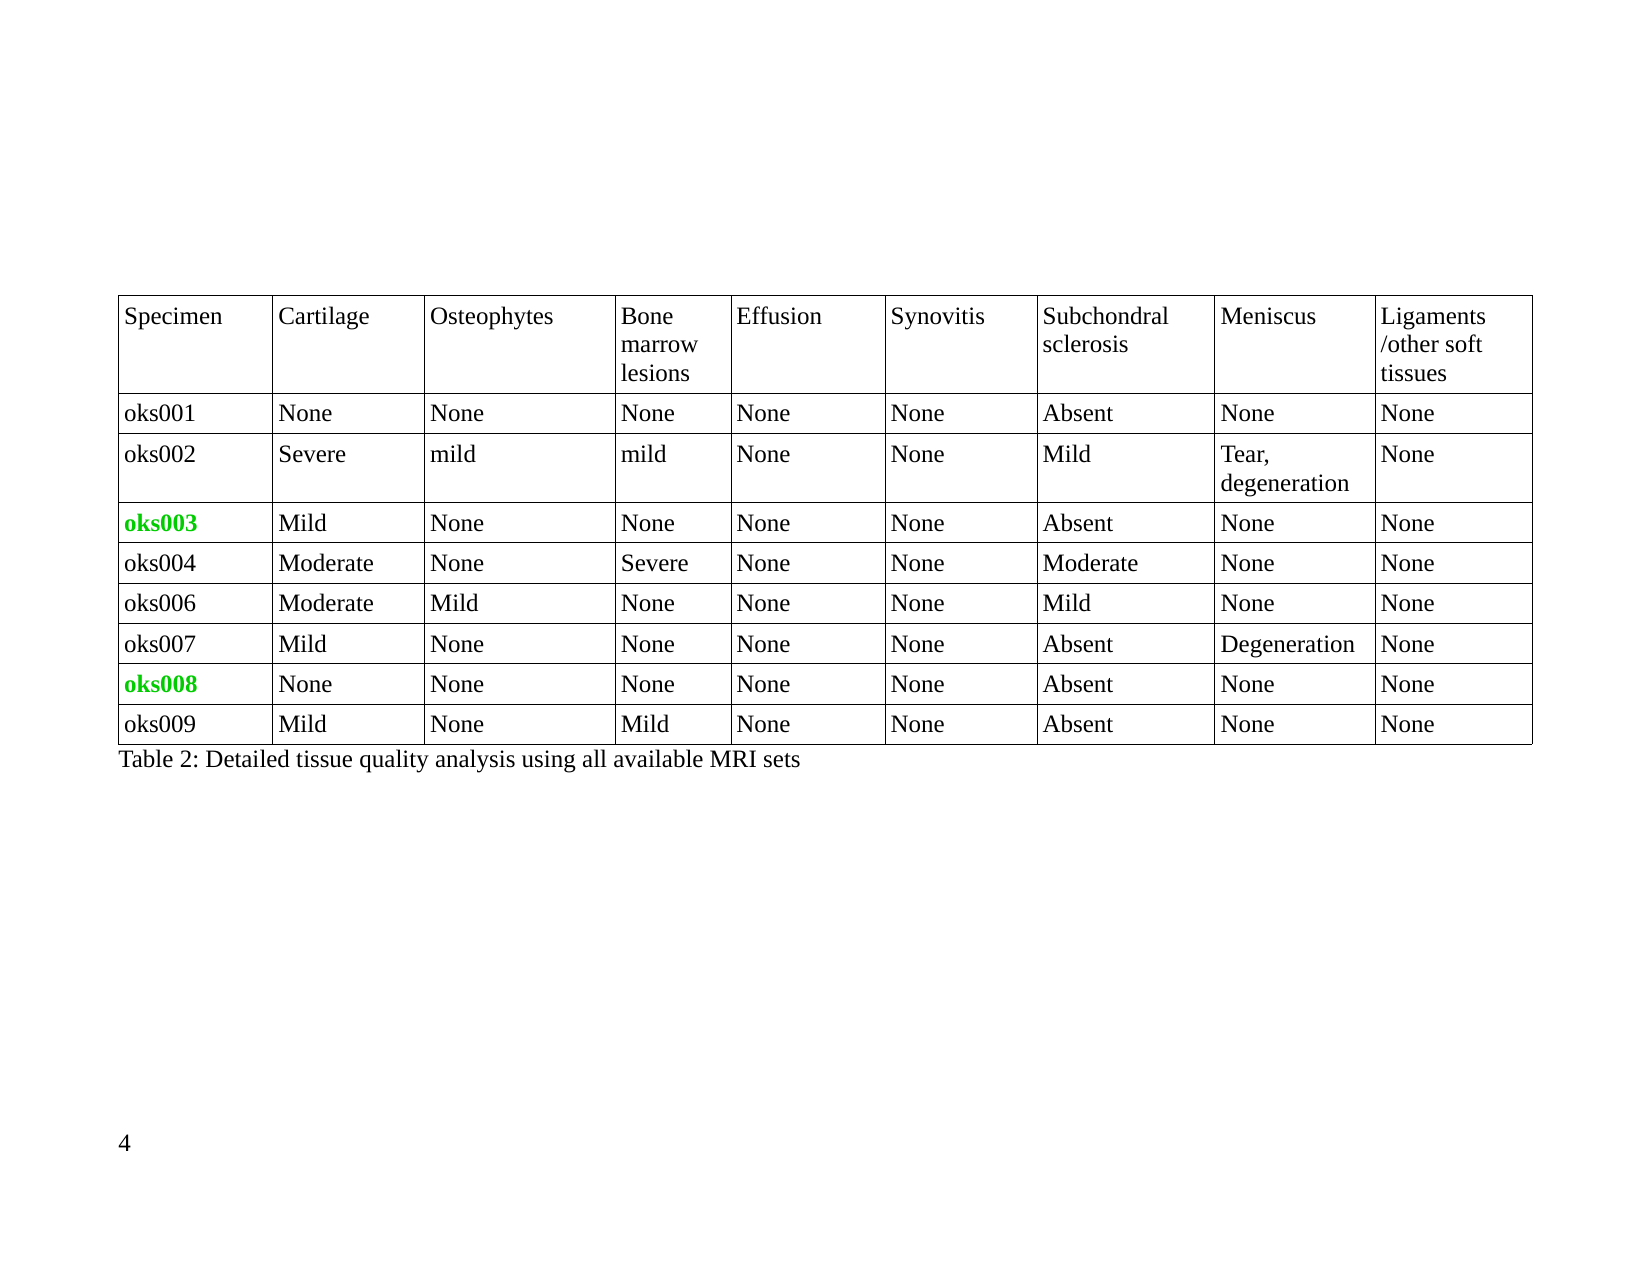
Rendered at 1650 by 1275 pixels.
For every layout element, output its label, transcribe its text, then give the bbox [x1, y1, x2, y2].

table_cell None [886, 584, 1037, 623]
table_cell None [616, 624, 731, 663]
table_cell None [616, 394, 731, 433]
table_cell oks003 [119, 503, 272, 542]
table_cell Moderate [1038, 543, 1214, 583]
table_cell Absent [1038, 664, 1214, 704]
table_cell Moderate [273, 584, 424, 623]
table_cell oks006 [119, 584, 272, 623]
table_cell None [1376, 664, 1532, 704]
table_header Bone marrow lesions [616, 296, 731, 393]
table_cell None [1215, 584, 1375, 623]
table_header Ligaments /other soft tissues [1376, 296, 1532, 393]
table_cell None [732, 584, 885, 623]
table_cell Mild [273, 705, 424, 744]
table_header Effusion [732, 296, 885, 393]
table_cell None [886, 705, 1037, 744]
table_cell oks004 [119, 543, 272, 583]
table_header Meniscus [1215, 296, 1375, 393]
table_cell Absent [1038, 624, 1214, 663]
table_cell None [886, 543, 1037, 583]
table_cell None [425, 394, 615, 433]
table_cell None [273, 394, 424, 433]
table_cell None [1215, 543, 1375, 583]
table_cell Mild [1038, 584, 1214, 623]
table_cell Moderate [273, 543, 424, 583]
table_cell Mild [273, 503, 424, 542]
table_cell None [886, 394, 1037, 433]
table_cell None [732, 394, 885, 433]
table_cell mild [616, 434, 731, 502]
table_header Synovitis [886, 296, 1037, 393]
table_cell None [1376, 584, 1532, 623]
table_cell None [1215, 705, 1375, 744]
table_cell None [425, 705, 615, 744]
table_cell oks008 [119, 664, 272, 704]
table_cell None [425, 664, 615, 704]
table_cell None [732, 624, 885, 663]
table_cell Absent [1038, 503, 1214, 542]
table_cell None [732, 543, 885, 583]
table_cell None [1215, 503, 1375, 542]
table_cell None [616, 664, 731, 704]
table_cell None [425, 543, 615, 583]
table_cell None [1376, 503, 1532, 542]
table_cell Mild [616, 705, 731, 744]
table_cell Absent [1038, 705, 1214, 744]
table_cell oks009 [119, 705, 272, 744]
table_cell Mild [273, 624, 424, 663]
table_cell Severe [273, 434, 424, 502]
table_cell None [1376, 394, 1532, 433]
table_cell None [886, 664, 1037, 704]
table_cell None [616, 584, 731, 623]
table_cell mild [425, 434, 615, 502]
table_cell None [732, 503, 885, 542]
table_cell Mild [425, 584, 615, 623]
table_header Osteophytes [425, 296, 615, 393]
table_cell None [732, 705, 885, 744]
table_header Subchondral sclerosis [1038, 296, 1214, 393]
table_cell oks002 [119, 434, 272, 502]
table_cell None [1376, 543, 1532, 583]
table_cell Mild [1038, 434, 1214, 502]
table_cell None [886, 624, 1037, 663]
table_cell None [425, 624, 615, 663]
table_cell None [886, 503, 1037, 542]
table_cell None [1376, 434, 1532, 502]
table_cell None [886, 434, 1037, 502]
table_cell Absent [1038, 394, 1214, 433]
table_cell None [1215, 664, 1375, 704]
text Table 2: Detailed tissue quality analysis using all available MRI sets [118, 745, 1532, 773]
table_cell None [425, 503, 615, 542]
table_cell Degeneration [1215, 624, 1375, 663]
table_header Cartilage [273, 296, 424, 393]
table_cell None [732, 664, 885, 704]
table_cell oks001 [119, 394, 272, 433]
table_cell oks007 [119, 624, 272, 663]
table_cell None [273, 664, 424, 704]
table_cell None [1376, 624, 1532, 663]
table_cell None [732, 434, 885, 502]
table_cell Tear, degeneration [1215, 434, 1375, 502]
table_cell None [1215, 394, 1375, 433]
table_cell None [616, 503, 731, 542]
table_header Specimen [119, 296, 272, 393]
table_cell None [1376, 705, 1532, 744]
table_cell Severe [616, 543, 731, 583]
